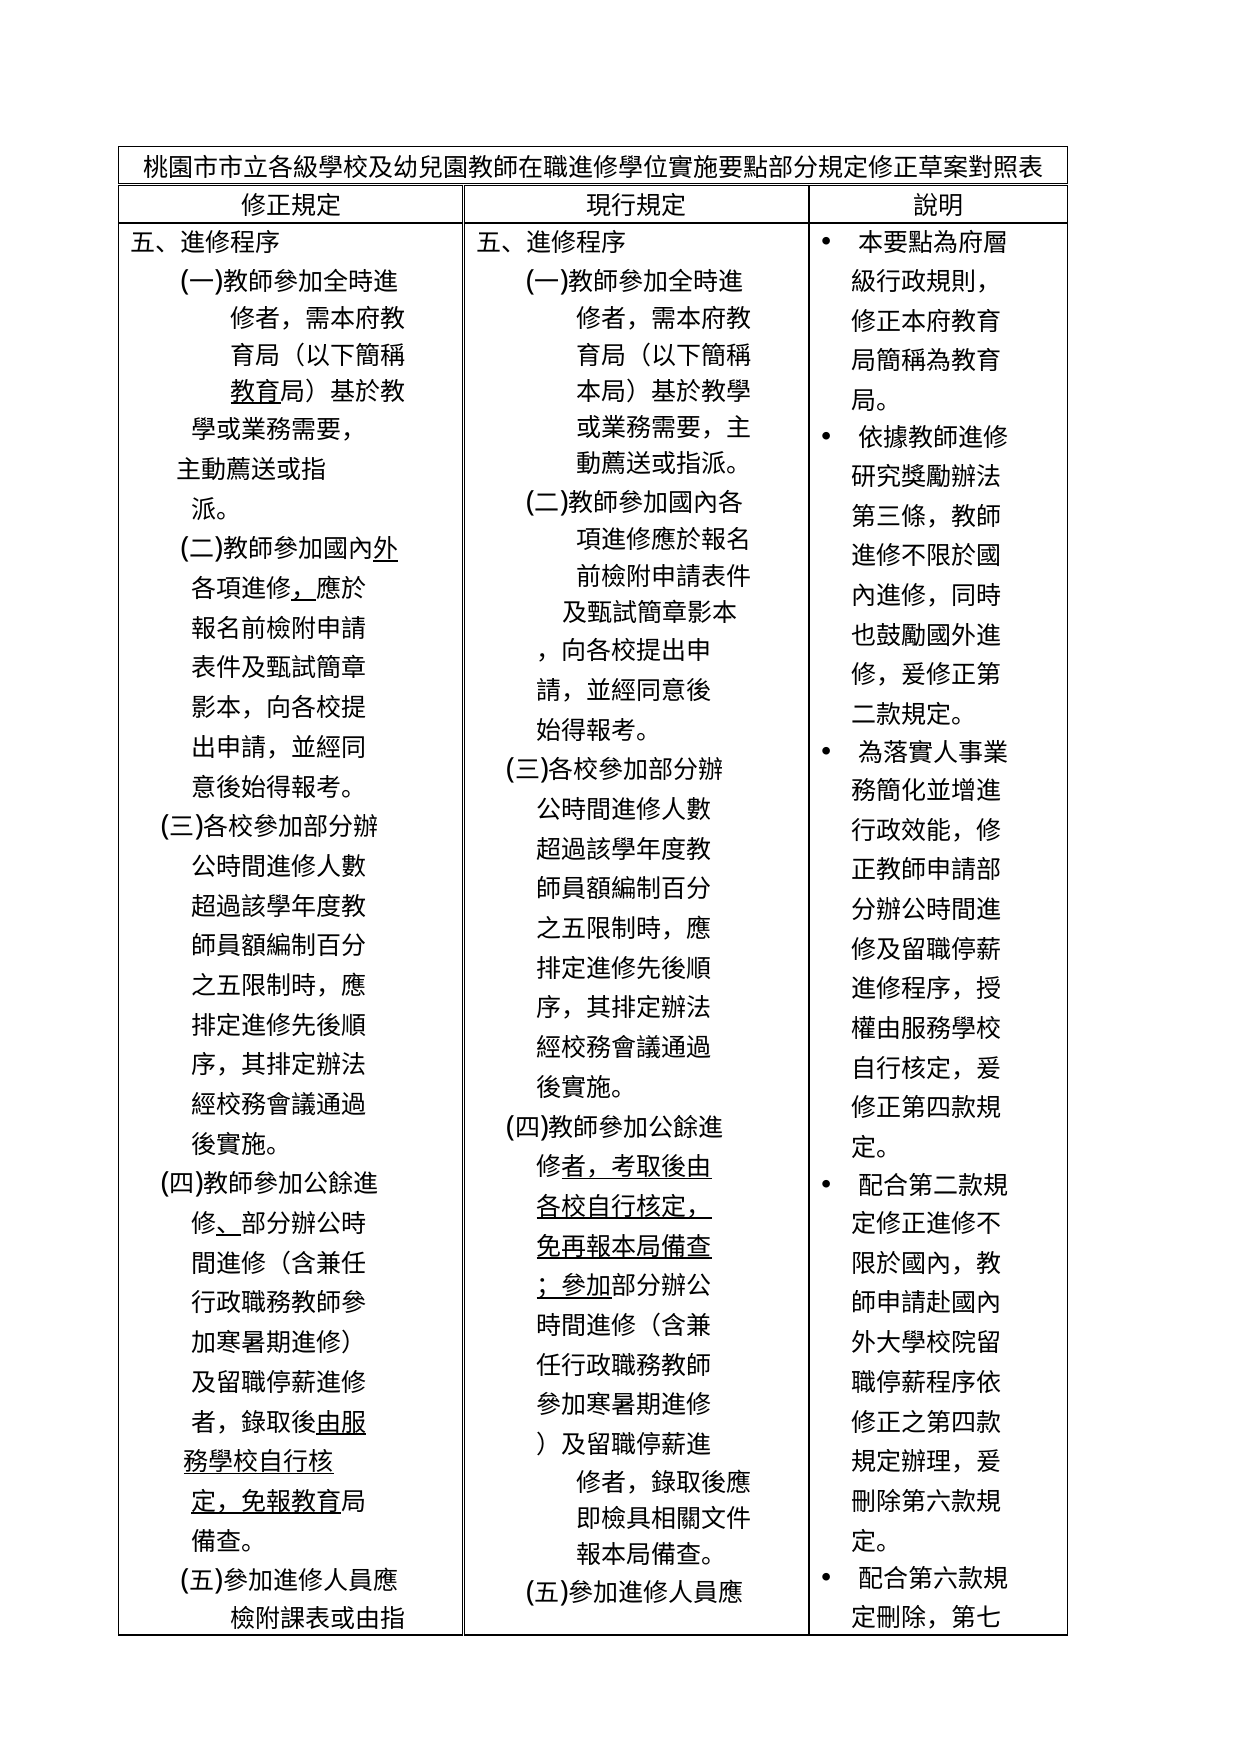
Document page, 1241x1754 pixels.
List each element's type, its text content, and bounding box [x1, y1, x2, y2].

table_cell 五、進修程序 (一)教師參加全時進 修者，需本府教 育局（以下簡稱 教育局）基於教 學或業務需要， 主動薦送或指 派。 (二)教師參加國內外 各項進修，應於 報名前檢附申請 表件及甄試簡章 影本，向各校提 出申請，並經同 意後始得報考。 (三)各校參加部分辦 公時間進修人數 超過該學年度教 師員額編制百分 之五限制時，應 排定進修先後順 序，其排定辦法 經校務會議通過 後實施。 (四)教師參加公餘進 修、部分辦公時 間進修（含兼任 行政職務教師參 加寒暑期進修） 及留職停薪進修 者，錄取後由服 務學校自行核 定，免報教育局 備查。 (五)參加進修人員應 檢附課表或由指 [119, 224, 462, 1634]
table_cell 修正規定 [119, 186, 462, 222]
table_cell 本要點為府層 級行政規則， 修正本府教育 局簡稱為教育 局。 依據教師進修 研究獎勵辦法 第三條，教師 進修不限於國 內進修，同時 也鼓勵國外進 修，爰修正第 二款規定。 為落實人事業 務簡化並增進 行政效能，修 正教師申請部 分辦公時間進 修及留職停薪 進修程序，授 權由服務學校 自行核定，爰 修正第四款規 定。 配合第二款規 定修正進修不 限於國內，教 師申請赴國內 外大學校院留 職停薪程序依 修正之第四款 規定辦理，爰 刪除第六款規 定。 配合第六款規 定刪除，第七 [810, 224, 1067, 1634]
table_cell 五、進修程序 (一)教師參加全時進 修者，需本府教 育局（以下簡稱 本局）基於教學 或業務需要，主 動薦送或指派。 (二)教師參加國內各 項進修應於報名 前檢附申請表件 及甄試簡章影本 ，向各校提出申 請，並經同意後 始得報考。 (三)各校參加部分辦 公時間進修人數 超過該學年度教 師員額編制百分 之五限制時，應 排定進修先後順 序，其排定辦法 經校務會議通過 後實施。 (四)教師參加公餘進 修者，考取後由 各校自行核定， 免再報本局備查 ；參加部分辦公 時間進修（含兼 任行政職務教師 參加寒暑期進修 ）及留職停薪進 修者，錄取後應 即檢具相關文件 報本局備查。 (五)參加進修人員應 [465, 224, 808, 1634]
table_cell 說明 [810, 186, 1067, 222]
table_header 桃園市市立各級學校及幼兒園教師在職進修學位實施要點部分規定修正草案對照表 [119, 147, 1067, 183]
table_cell 現行規定 [465, 186, 808, 222]
